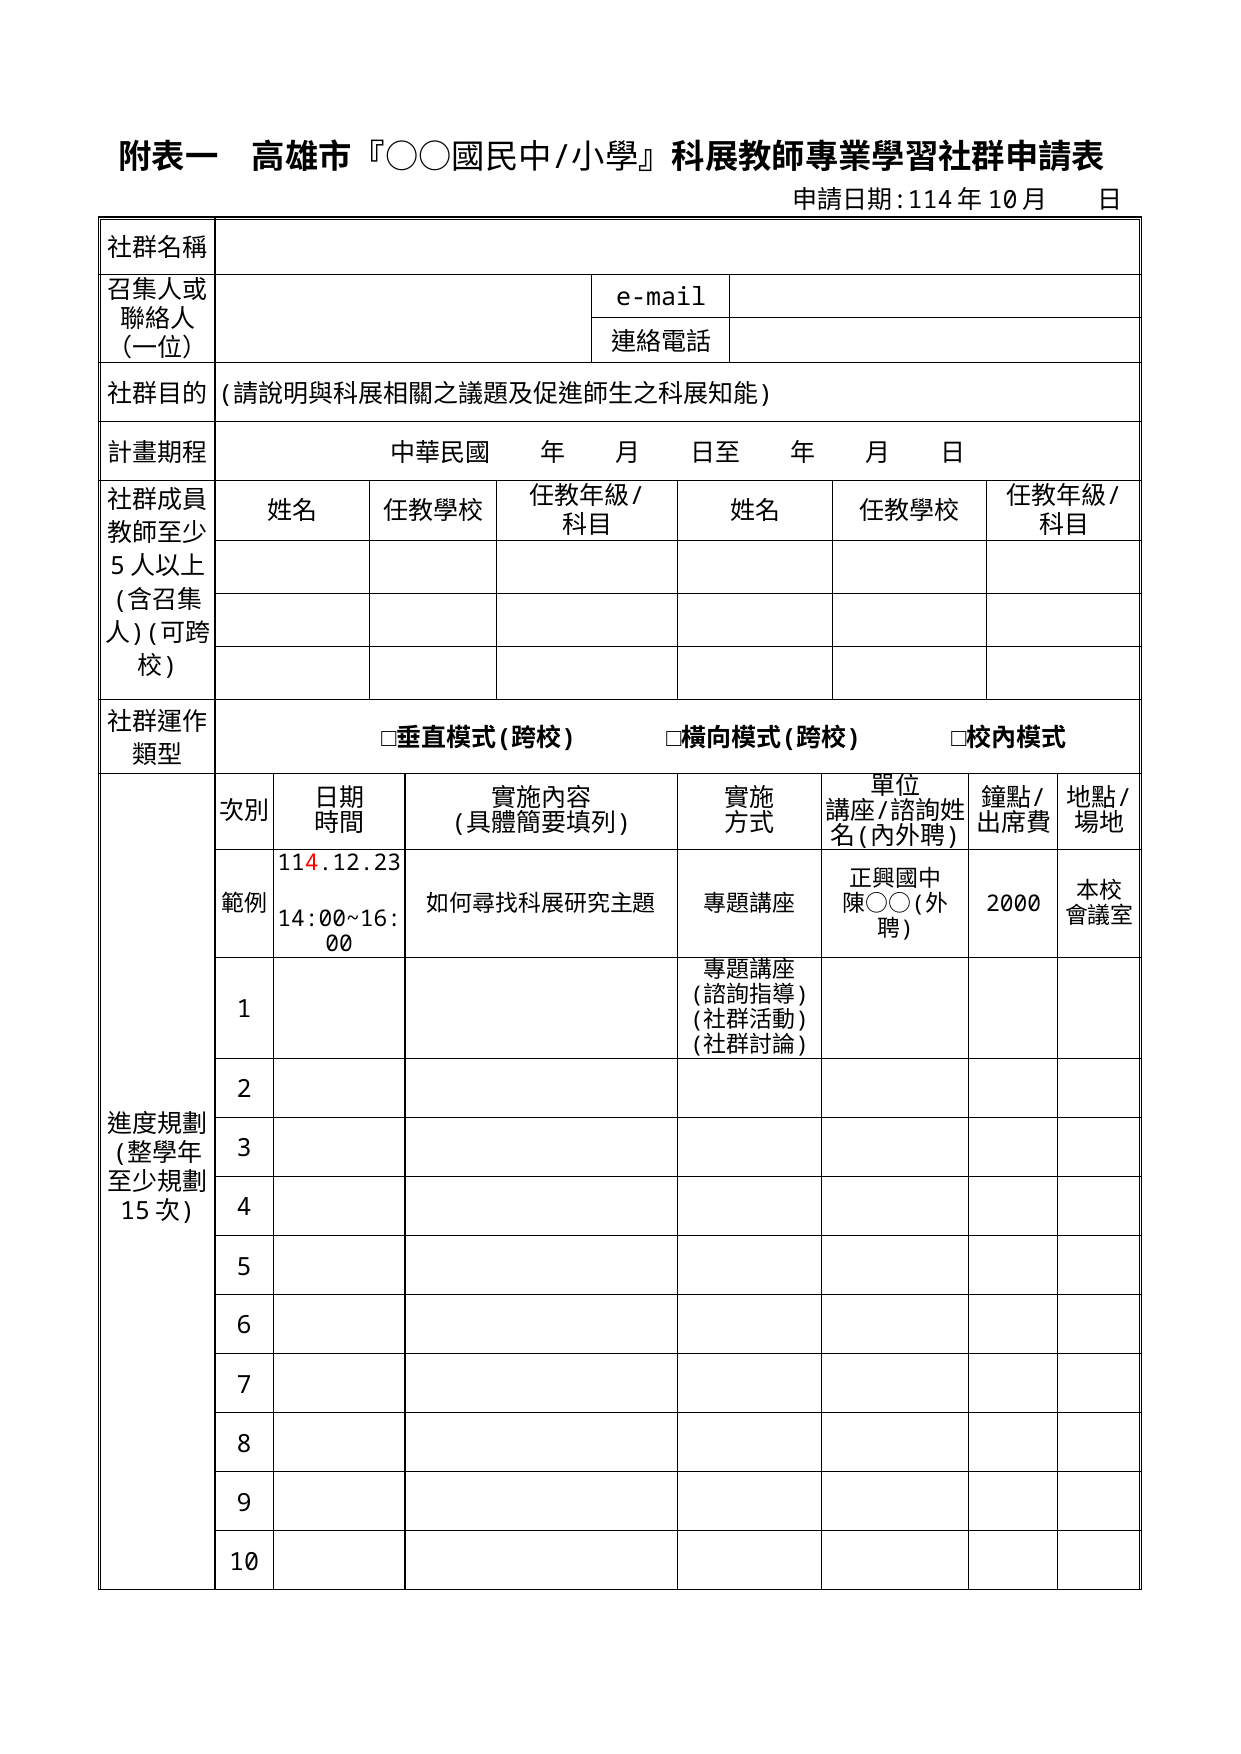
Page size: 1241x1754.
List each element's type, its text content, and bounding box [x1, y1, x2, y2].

table_cell [406, 1236, 677, 1294]
table_cell [969, 1295, 1057, 1353]
table_cell 中華民國 年 月 日至 年 月 日 [216, 422, 1139, 480]
table_cell [678, 1295, 821, 1353]
table_cell [678, 1472, 821, 1530]
table_cell [833, 594, 986, 646]
table_cell [216, 275, 591, 362]
table_cell [969, 1236, 1057, 1294]
table_cell [274, 1295, 404, 1353]
table_cell 8 [216, 1413, 273, 1471]
table_cell 7 [216, 1354, 273, 1412]
table_cell (請說明與科展相關之議題及促進師生之科展知能) [216, 363, 1139, 421]
table_cell 連絡電話 [592, 318, 729, 362]
table_cell [822, 1295, 968, 1353]
table_cell [406, 1295, 677, 1353]
text 申請日期:114年10月 日 [118, 175, 1122, 216]
table_cell [969, 1059, 1057, 1117]
table_cell 姓名 [216, 481, 369, 540]
table_cell [822, 1531, 968, 1589]
table_cell 日期 時間 [274, 774, 404, 849]
table_cell [678, 1354, 821, 1412]
table_cell [497, 647, 677, 699]
table_cell [822, 1236, 968, 1294]
table_cell 單位 講座/諮詢姓名(內外聘) [822, 774, 968, 849]
table_cell □垂直模式(跨校) □橫向模式(跨校) □校內模式 [216, 700, 1139, 773]
table_cell 社群目的 [101, 363, 214, 421]
table_cell [1058, 1059, 1139, 1117]
table_cell [822, 1472, 968, 1530]
table_cell [497, 594, 677, 646]
table_cell 任教學校 [370, 481, 496, 540]
table_header [216, 220, 1139, 274]
table_cell [406, 958, 677, 1058]
table_cell [1058, 958, 1139, 1058]
table_cell [1058, 1472, 1139, 1530]
table_cell [406, 1472, 677, 1530]
table_cell 2 [216, 1059, 273, 1117]
table_cell 正興國中 陳○○(外聘) [822, 850, 968, 957]
table_cell [987, 647, 1139, 699]
table_cell [406, 1413, 677, 1471]
table_cell [678, 647, 832, 699]
table_cell [969, 1531, 1057, 1589]
table_cell [969, 1118, 1057, 1176]
table_cell 範例 [216, 850, 273, 957]
table_cell [274, 958, 404, 1058]
table_cell [678, 1236, 821, 1294]
table_cell [1058, 1413, 1139, 1471]
table_cell [406, 1354, 677, 1412]
table_cell [1058, 1236, 1139, 1294]
table_cell 召集人或 聯絡人 （一位） [101, 275, 214, 362]
table_cell 社群成員 教師至少5人以上(含召集人)(可跨校) [101, 481, 214, 699]
table_cell [678, 1177, 821, 1235]
table_cell 專題講座 [678, 850, 821, 957]
table_cell [969, 1177, 1057, 1235]
table_cell 專題講座 (諮詢指導) (社群活動) (社群討論) [678, 958, 821, 1058]
table_cell 任教學校 [833, 481, 986, 540]
table_cell [370, 541, 496, 593]
table_cell [216, 594, 369, 646]
table_cell 2000 [969, 850, 1057, 957]
table_cell 姓名 [678, 481, 832, 540]
table_cell [274, 1059, 404, 1117]
table_cell 地點/ 場地 [1058, 774, 1139, 849]
table_cell [1058, 1118, 1139, 1176]
table_cell [274, 1354, 404, 1412]
table_cell [370, 647, 496, 699]
table_cell [274, 1177, 404, 1235]
table_cell [406, 1059, 677, 1117]
table_cell 任教年級/ 科目 [987, 481, 1139, 540]
table_cell [969, 958, 1057, 1058]
table_cell [678, 594, 832, 646]
table_cell [969, 1472, 1057, 1530]
table_cell [833, 541, 986, 593]
table_cell 鐘點/出席費 [969, 774, 1057, 849]
table_cell 實施 方式 [678, 774, 821, 849]
table_cell [822, 1177, 968, 1235]
table_cell [822, 1059, 968, 1117]
table_cell 次別 [216, 774, 273, 849]
table_cell 進度規劃 (整學年至少規劃15次) [101, 774, 214, 1589]
table_cell 3 [216, 1118, 273, 1176]
table_cell [274, 1236, 404, 1294]
table_cell [678, 1413, 821, 1471]
table_cell 114.12.23 14:00~16:00 [274, 850, 404, 957]
table_cell [730, 275, 1139, 317]
table_cell 1 [216, 958, 273, 1058]
table_cell 9 [216, 1472, 273, 1530]
table_cell [678, 1118, 821, 1176]
table_cell 5 [216, 1236, 273, 1294]
table_cell [406, 1531, 677, 1589]
table_cell [370, 594, 496, 646]
table_cell [678, 1059, 821, 1117]
table_cell [822, 958, 968, 1058]
table_cell [822, 1118, 968, 1176]
table_cell 4 [216, 1177, 273, 1235]
table_cell 社群運作類型 [101, 700, 214, 773]
table_cell [274, 1118, 404, 1176]
table_cell [822, 1354, 968, 1412]
table_cell [406, 1118, 677, 1176]
table_cell [274, 1472, 404, 1530]
table_cell [274, 1531, 404, 1589]
table_cell [987, 541, 1139, 593]
table_cell [1058, 1295, 1139, 1353]
text 附表一 高雄市『○○國民中/小學』科展教師專業學習社群申請表 [118, 112, 1122, 175]
table_cell [987, 594, 1139, 646]
table_cell 任教年級/ 科目 [497, 481, 677, 540]
table_cell [497, 541, 677, 593]
table_cell [969, 1413, 1057, 1471]
table_cell [1058, 1354, 1139, 1412]
table_cell 實施內容 (具體簡要填列) [406, 774, 677, 849]
table_cell [678, 541, 832, 593]
table_cell 本校 會議室 [1058, 850, 1139, 957]
table_cell [678, 1531, 821, 1589]
table_cell [1058, 1531, 1139, 1589]
table_cell [1058, 1177, 1139, 1235]
table_cell [822, 1413, 968, 1471]
table_cell e-mail [592, 275, 729, 317]
table_cell [216, 541, 369, 593]
table_cell [406, 1177, 677, 1235]
table_header 社群名稱 [101, 220, 214, 274]
table_cell [969, 1354, 1057, 1412]
table_cell 計畫期程 [101, 422, 214, 480]
table_cell 10 [216, 1531, 273, 1589]
table_cell 如何尋找科展研究主題 [406, 850, 677, 957]
table_cell [833, 647, 986, 699]
table_cell 6 [216, 1295, 273, 1353]
table_cell [274, 1413, 404, 1471]
table_cell [730, 318, 1139, 362]
table_cell [216, 647, 369, 699]
